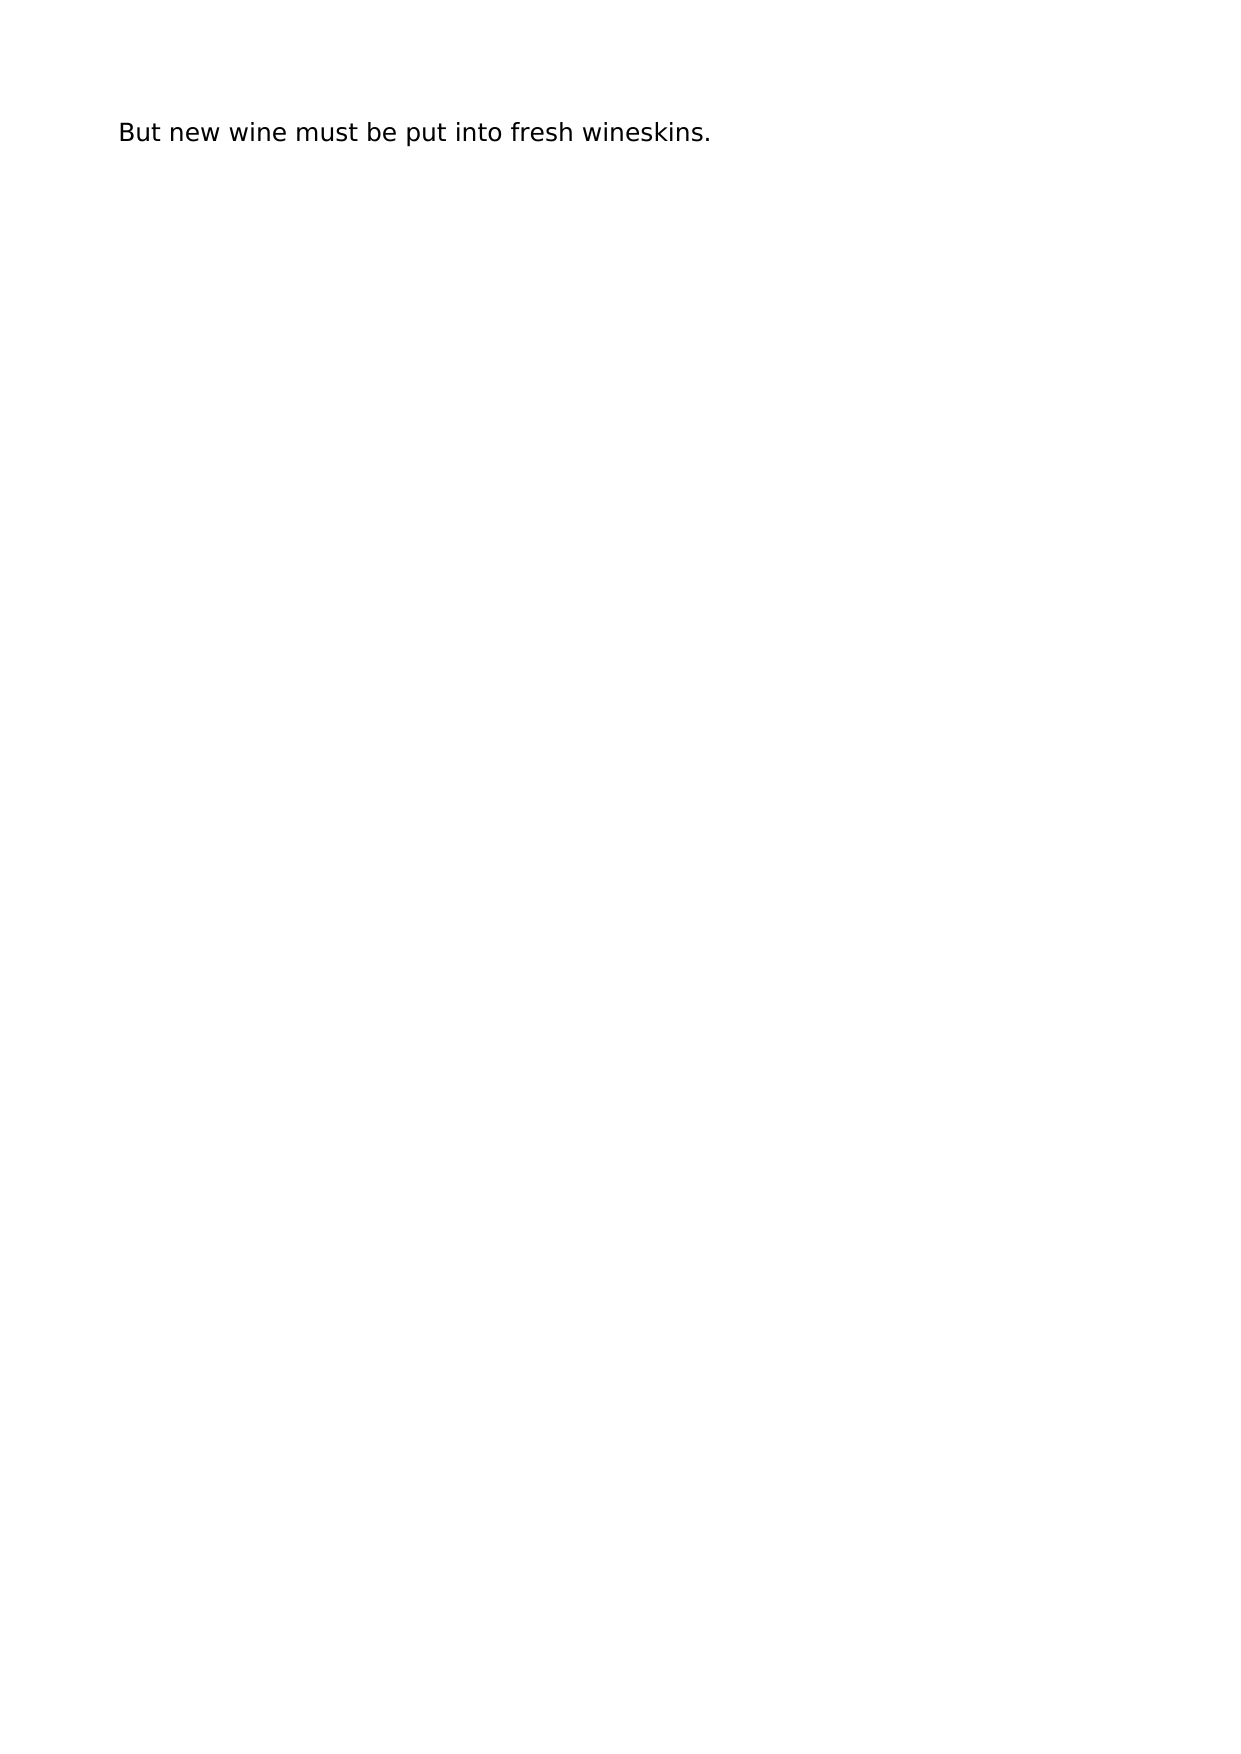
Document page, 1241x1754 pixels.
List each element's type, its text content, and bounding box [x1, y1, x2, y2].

text But new wine must be put into fresh wineskins. [118, 118, 1122, 147]
